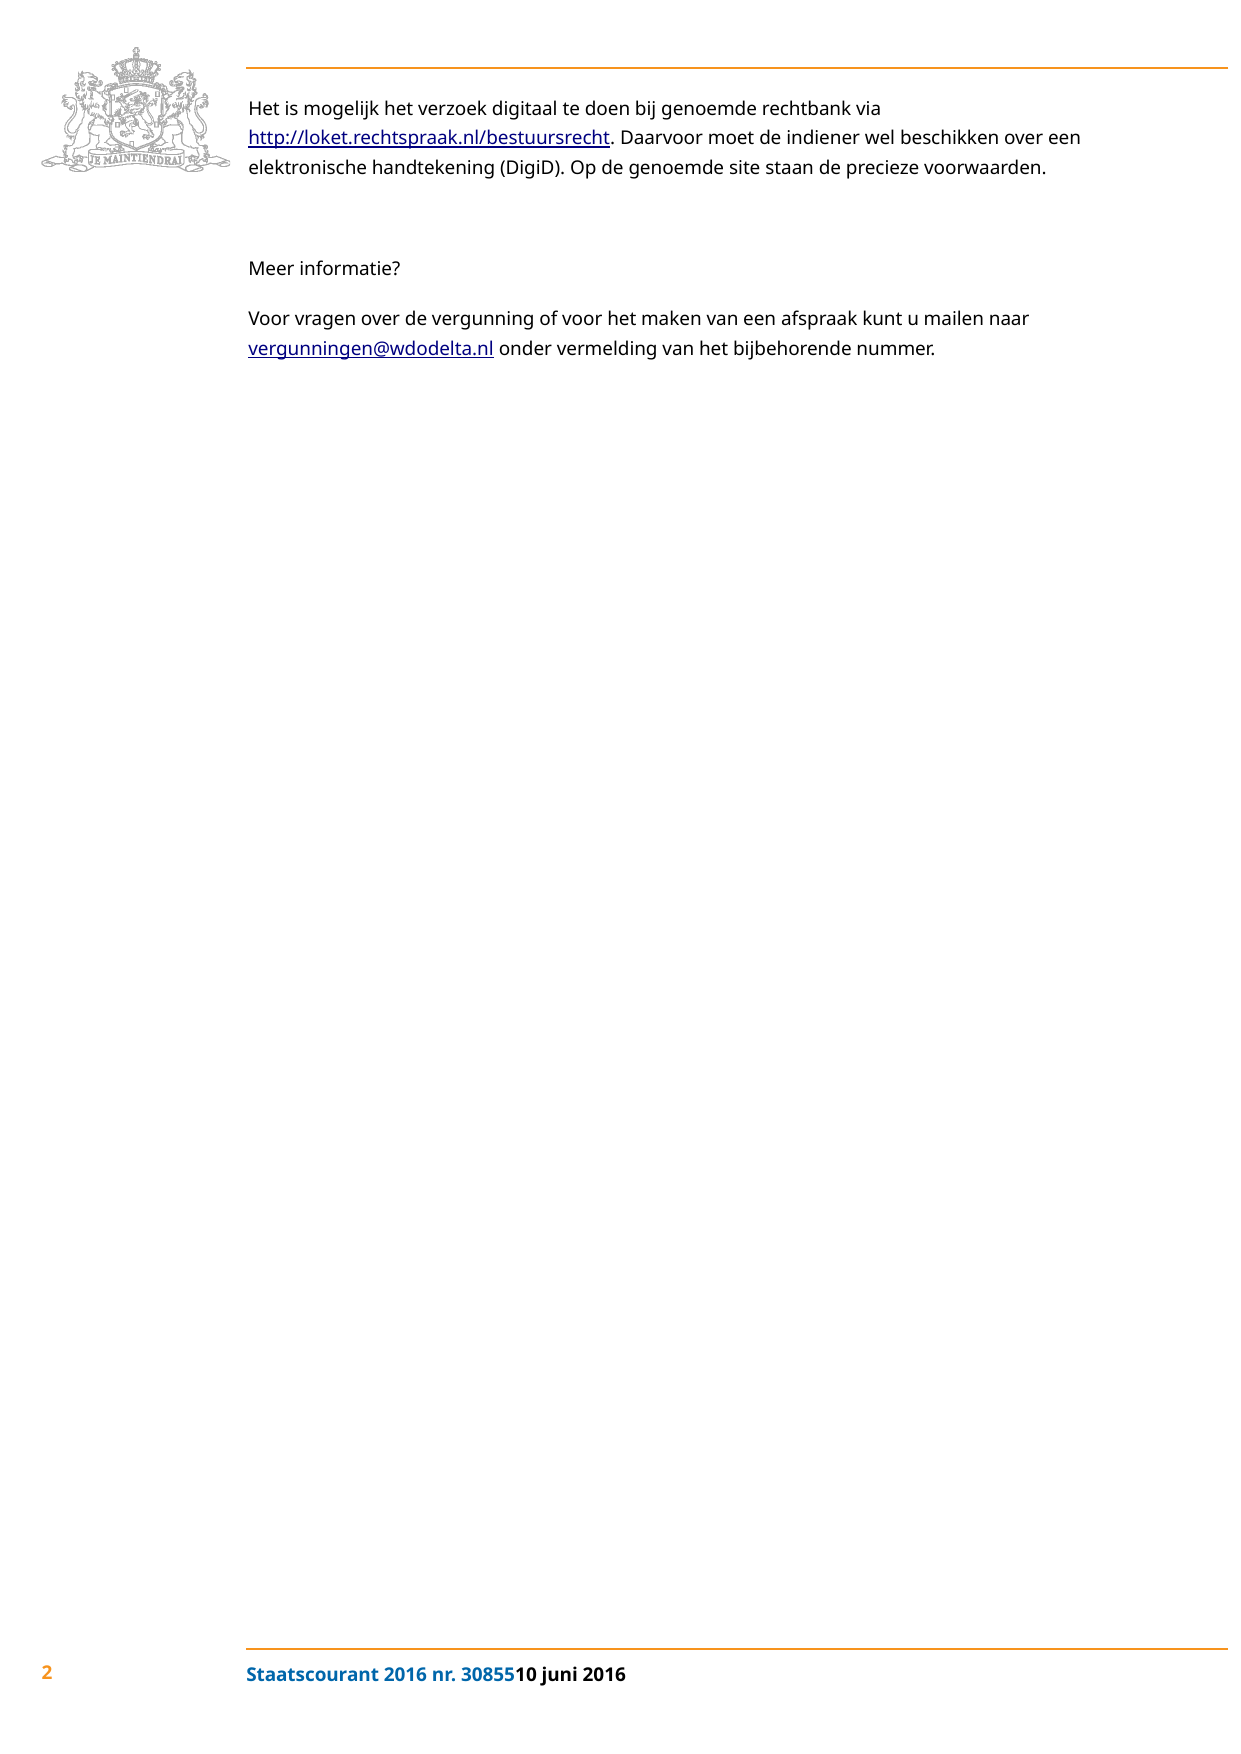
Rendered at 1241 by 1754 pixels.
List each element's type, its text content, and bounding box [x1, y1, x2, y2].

text Het is mogelijk het verzoek digitaal te doen bij genoemde rechtbank via http://loket.rechtspraak.nl/bestuursrecht. Daarvoor moet de indiener wel beschikken over een elektronische handtekening (DigiD). Op de genoemde site staan de precieze voorwaarden. [248, 95, 1152, 180]
picture [41, 47, 231, 172]
text Meer informatie? [248, 255, 1152, 281]
text Voor vragen over de vergunning of voor het maken van een afspraak kunt u mailen naar vergunningen@wdodelta.nl onder vermelding van het bijbehorende nummer. [248, 305, 1152, 361]
